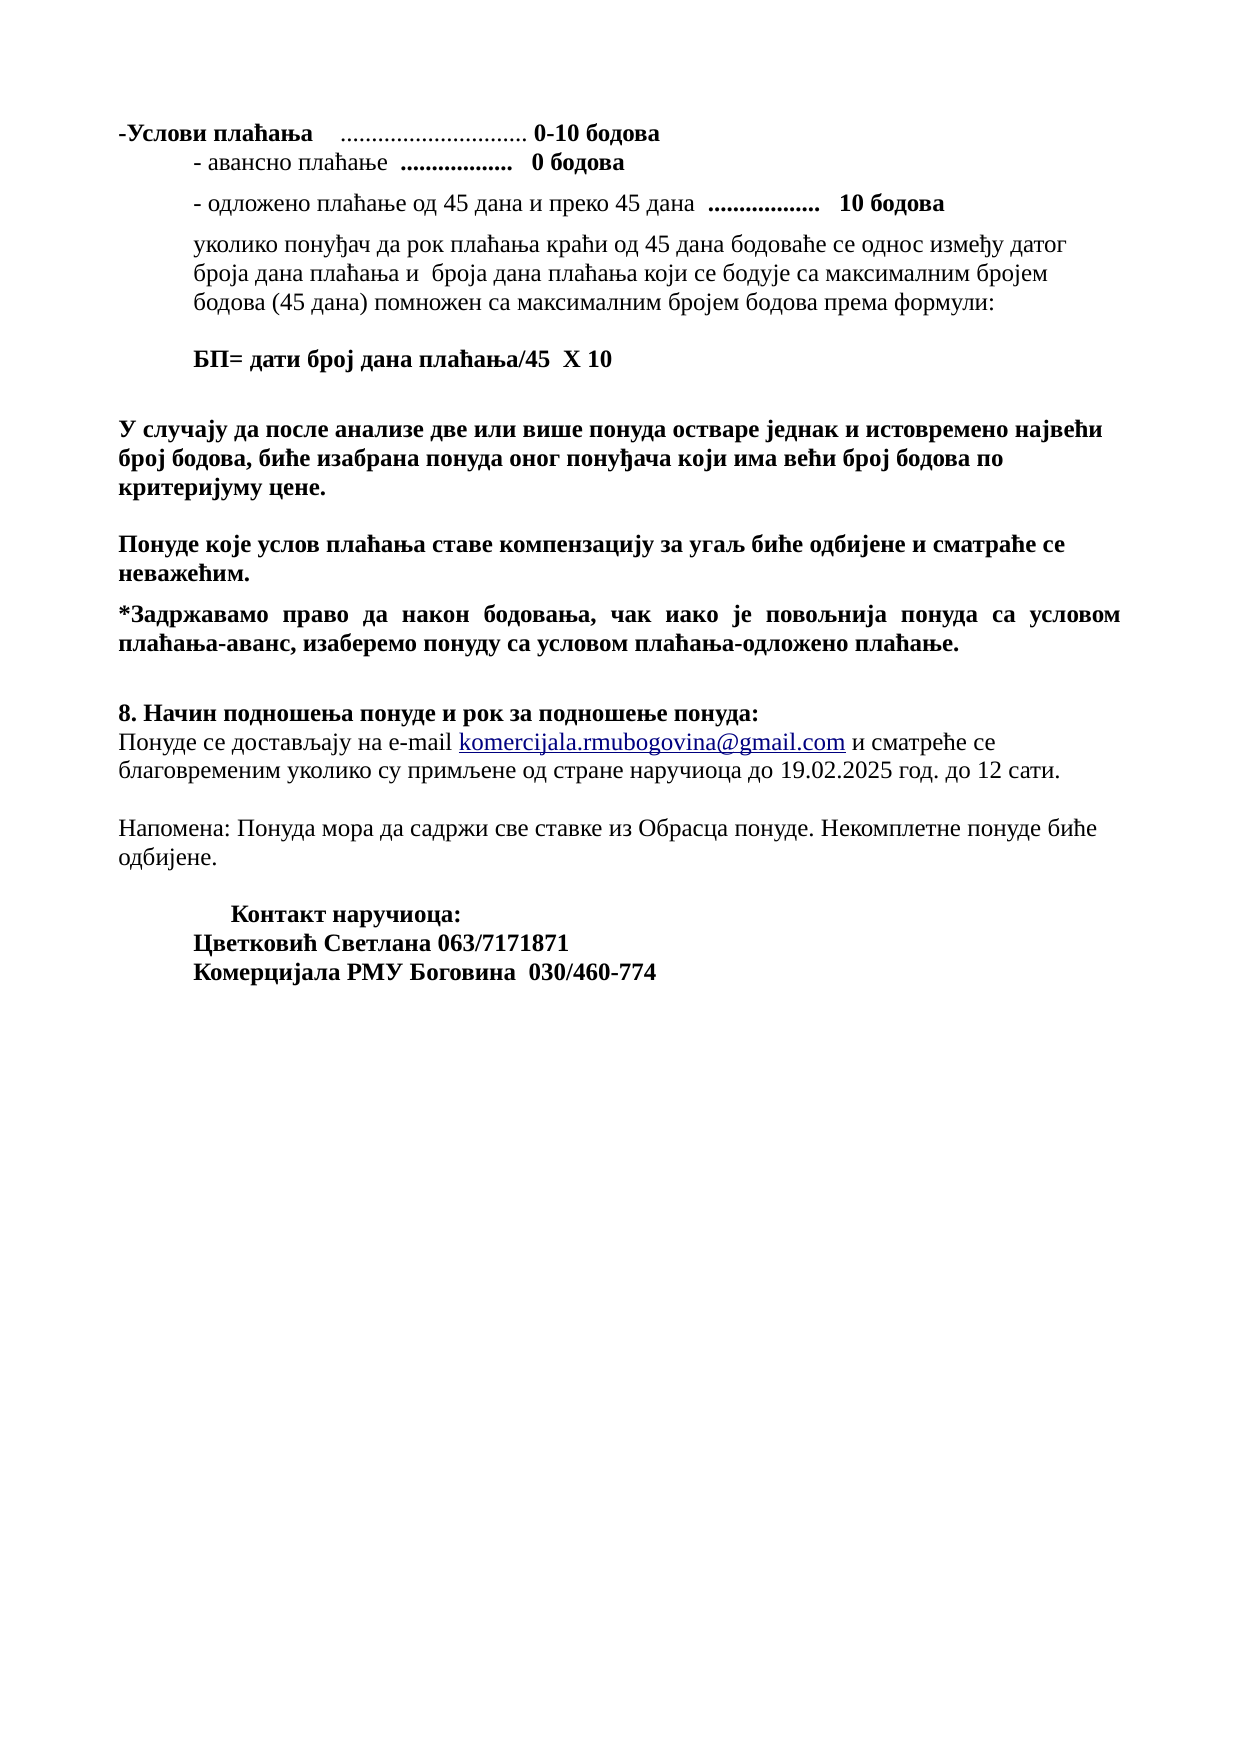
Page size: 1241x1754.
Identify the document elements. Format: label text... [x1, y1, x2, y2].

text Комерцијала РМУ Боговина 030/460-774 [193, 957, 1122, 986]
text Понуде се достављају на e-mail komercijala.rmubogovina@gmail.com и сматреће се благовременим уколико су примљене од стране наручиоца до 19.02.2025 год. до 12 сати. [118, 727, 1122, 784]
text 8. Начин подношења понуде и рок за подношење понуда: [118, 698, 1122, 727]
text - авансно плаћање .................. 0 бодова [193, 147, 1122, 176]
text Напомена: Понуда мора да садржи све ставке из Обрасца понуде. Некомплетне понуде биће одбијене. [118, 813, 1122, 871]
list Контакт наручиоца: [193, 899, 1122, 928]
text Цветковић Светлана 063/7171871 [193, 928, 1122, 957]
text -Услови плаћања .............................. 0-10 бодова [118, 118, 1122, 147]
text У случају да после анализе две или више понуда остваре једнак и истовремено највећи број бодова, биће изабрана понуда оног понуђача који има већи број бодова по критеријуму цене. [118, 414, 1122, 501]
text Понуде које услов плаћања ставе компензацију за угаљ биће одбијене и сматраће се неважећим. [118, 529, 1122, 587]
text БП= дати број дана плаћања/45 X 10 [193, 344, 1122, 373]
text уколико понуђач да рок плаћања краћи од 45 дана бодоваће се однос између датог броја дана плаћања и броја дана плаћања који се бодује са максималним бројем бодова (45 дана) помножен са максималним бројем бодова према формули: [193, 229, 1122, 316]
text - одложено плаћање од 45 дана и преко 45 дана .................. 10 бодова [193, 188, 1122, 217]
text *Задржавамо право да након бодовања, чак иако је повољнија понуда са условом плаћања-аванс, изаберемо понуду са условом плаћања-одложено плаћање. [118, 599, 1122, 657]
